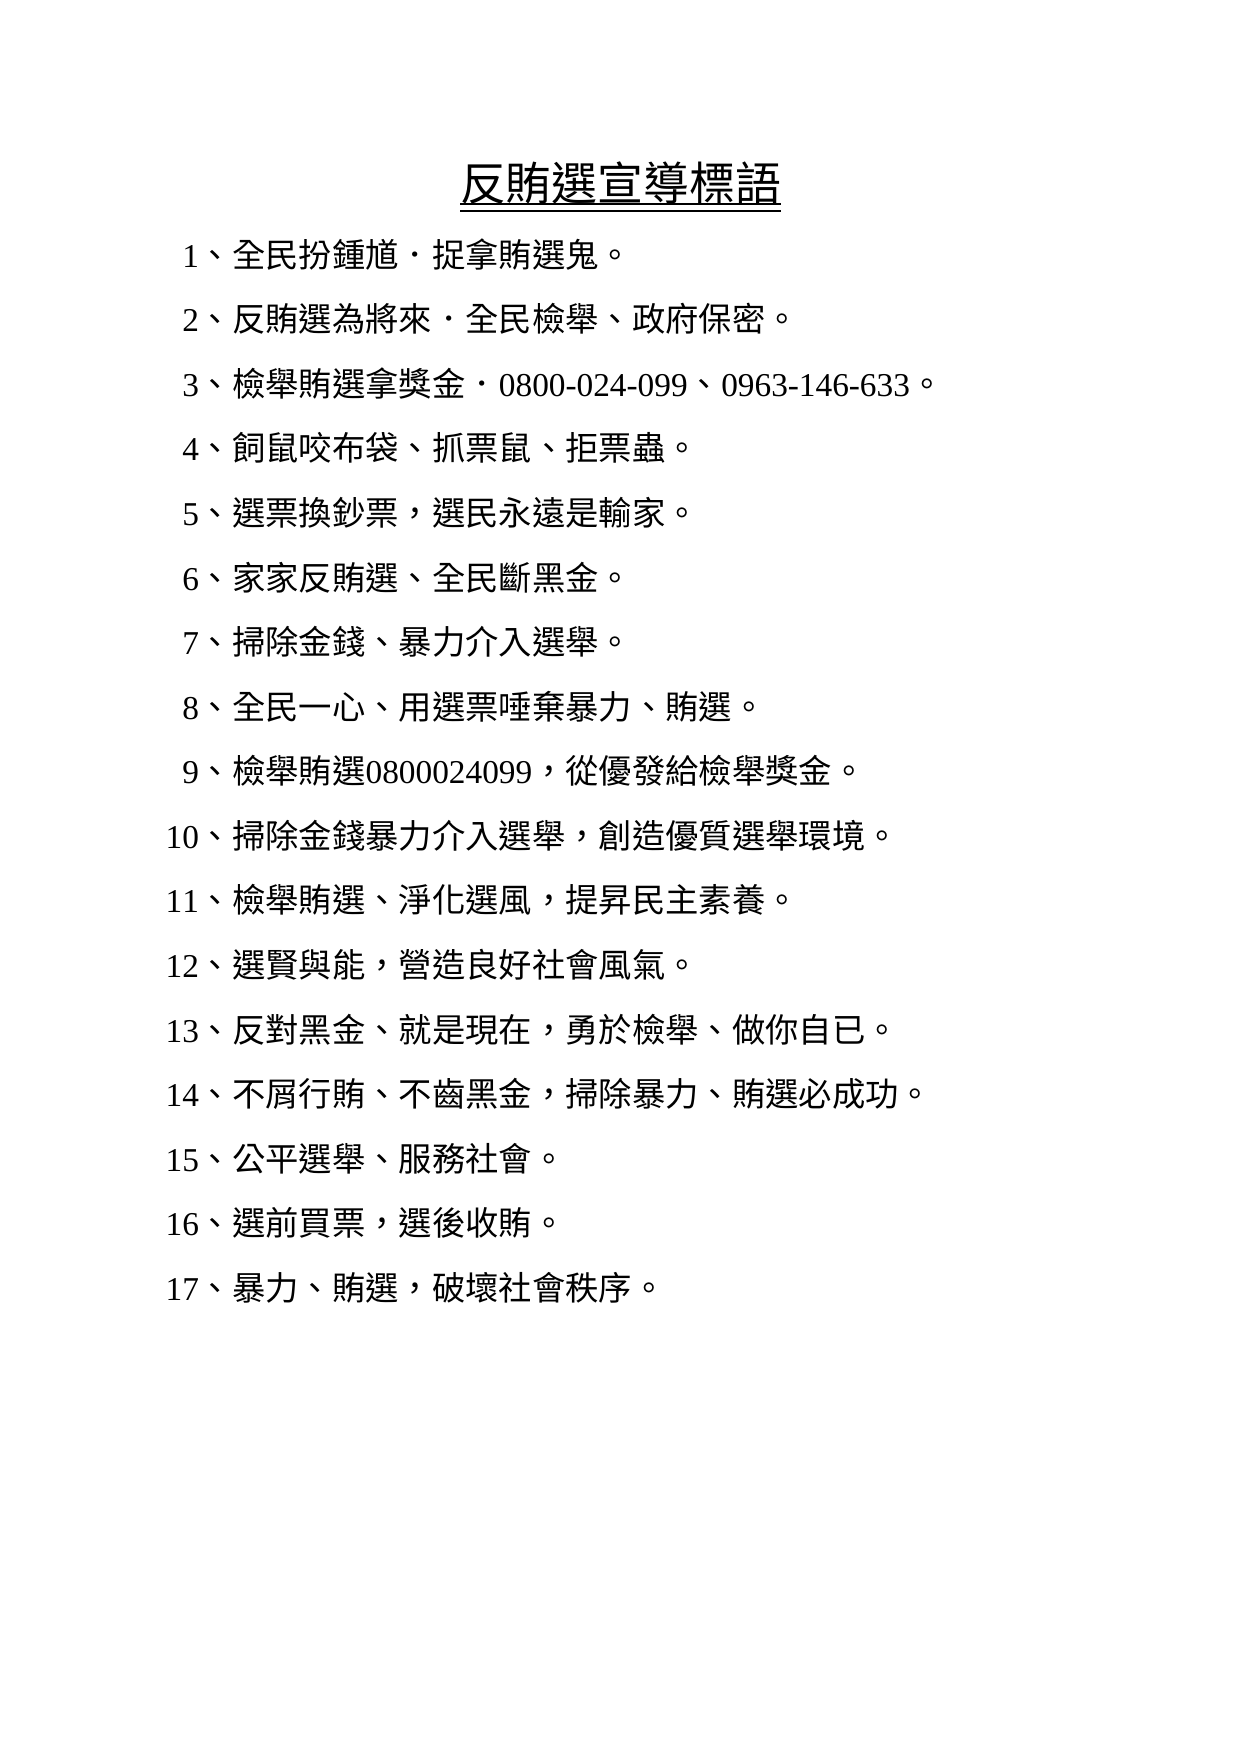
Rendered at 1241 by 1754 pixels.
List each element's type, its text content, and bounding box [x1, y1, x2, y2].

text 14、不屑行賄、不齒黑金，掃除暴力、賄選必成功。 [165, 1060, 1075, 1118]
text 17、暴力、賄選，破壞社會秩序。 [165, 1254, 1075, 1312]
text 13、反對黑金、就是現在，勇於檢舉、做你自已。 [165, 995, 1075, 1054]
text 1、全民扮鍾馗．捉拿賄選鬼。 [165, 220, 1075, 279]
text 11、檢舉賄選、淨化選風，提昇民主素養。 [165, 866, 1075, 924]
text 7、掃除金錢、暴力介入選舉。 [165, 608, 1075, 666]
text 2、反賄選為將來．全民檢舉、政府保密。 [165, 285, 1075, 343]
text 3、檢舉賄選拿獎金．0800-024-099、0963-146-633。 [165, 349, 1075, 408]
text 4、飼鼠咬布袋、抓票鼠、拒票蟲。 [165, 414, 1075, 472]
text 8、全民一心、用選票唾棄暴力、賄選。 [165, 672, 1075, 731]
text 12、選賢與能，營造良好社會風氣。 [165, 931, 1075, 989]
text 6、家家反賄選、全民斷黑金。 [165, 543, 1075, 602]
text 10、掃除金錢暴力介入選舉，創造優質選舉環境。 [165, 802, 1075, 860]
text 反賄選宣導標語 [165, 148, 1075, 214]
text 15、公平選舉、服務社會。 [165, 1124, 1075, 1183]
text 16、選前買票，選後收賄。 [165, 1189, 1075, 1247]
text 5、選票換鈔票，選民永遠是輸家。 [165, 479, 1075, 537]
text 9、檢舉賄選0800024099，從優發給檢舉獎金。 [165, 737, 1075, 795]
